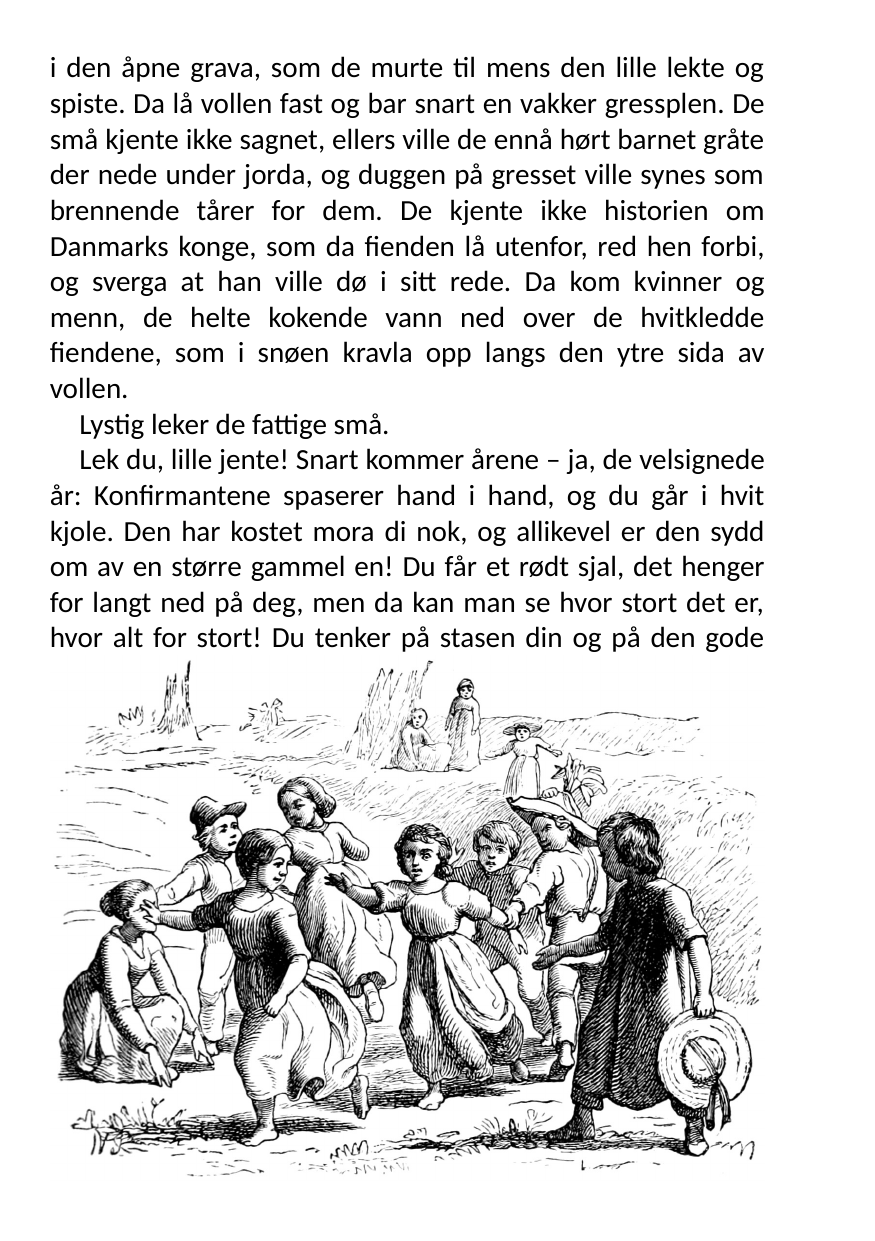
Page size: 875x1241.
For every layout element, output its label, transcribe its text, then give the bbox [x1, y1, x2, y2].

text Lek du, lille jente! Snart kommer årene – ja, de velsignede år: Konfirmantene spaserer hand i hand, og du går i hvit kjole. Den har kostet mora di nok, og allikevel er den sydd om av en større gammel en! Du får et rødt sjal, det henger for langt ned på deg, men da kan man se hvor stort det er, hvor alt for stort! Du tenker på stasen din og på den gode [49, 441, 765, 655]
picture [49, 655, 766, 1181]
text Lystig leker de fattige små. [49, 406, 765, 441]
text i den åpne grava, som de murte til mens den lille lekte og spiste. Da lå vollen fast og bar snart en vakker gressplen. De små kjente ikke sagnet, ellers ville de ennå hørt barnet gråte der nede under jorda, og duggen på gresset ville synes som brennende tårer for dem. De kjente ikke historien om Danmarks konge, som da fienden lå utenfor, red hen forbi, og sverga at han ville dø i sitt rede. Da kom kvinner og menn, de helte kokende vann ned over de hvitkledde fiendene, som i snøen kravla opp langs den ytre sida av vollen. [49, 49, 765, 406]
